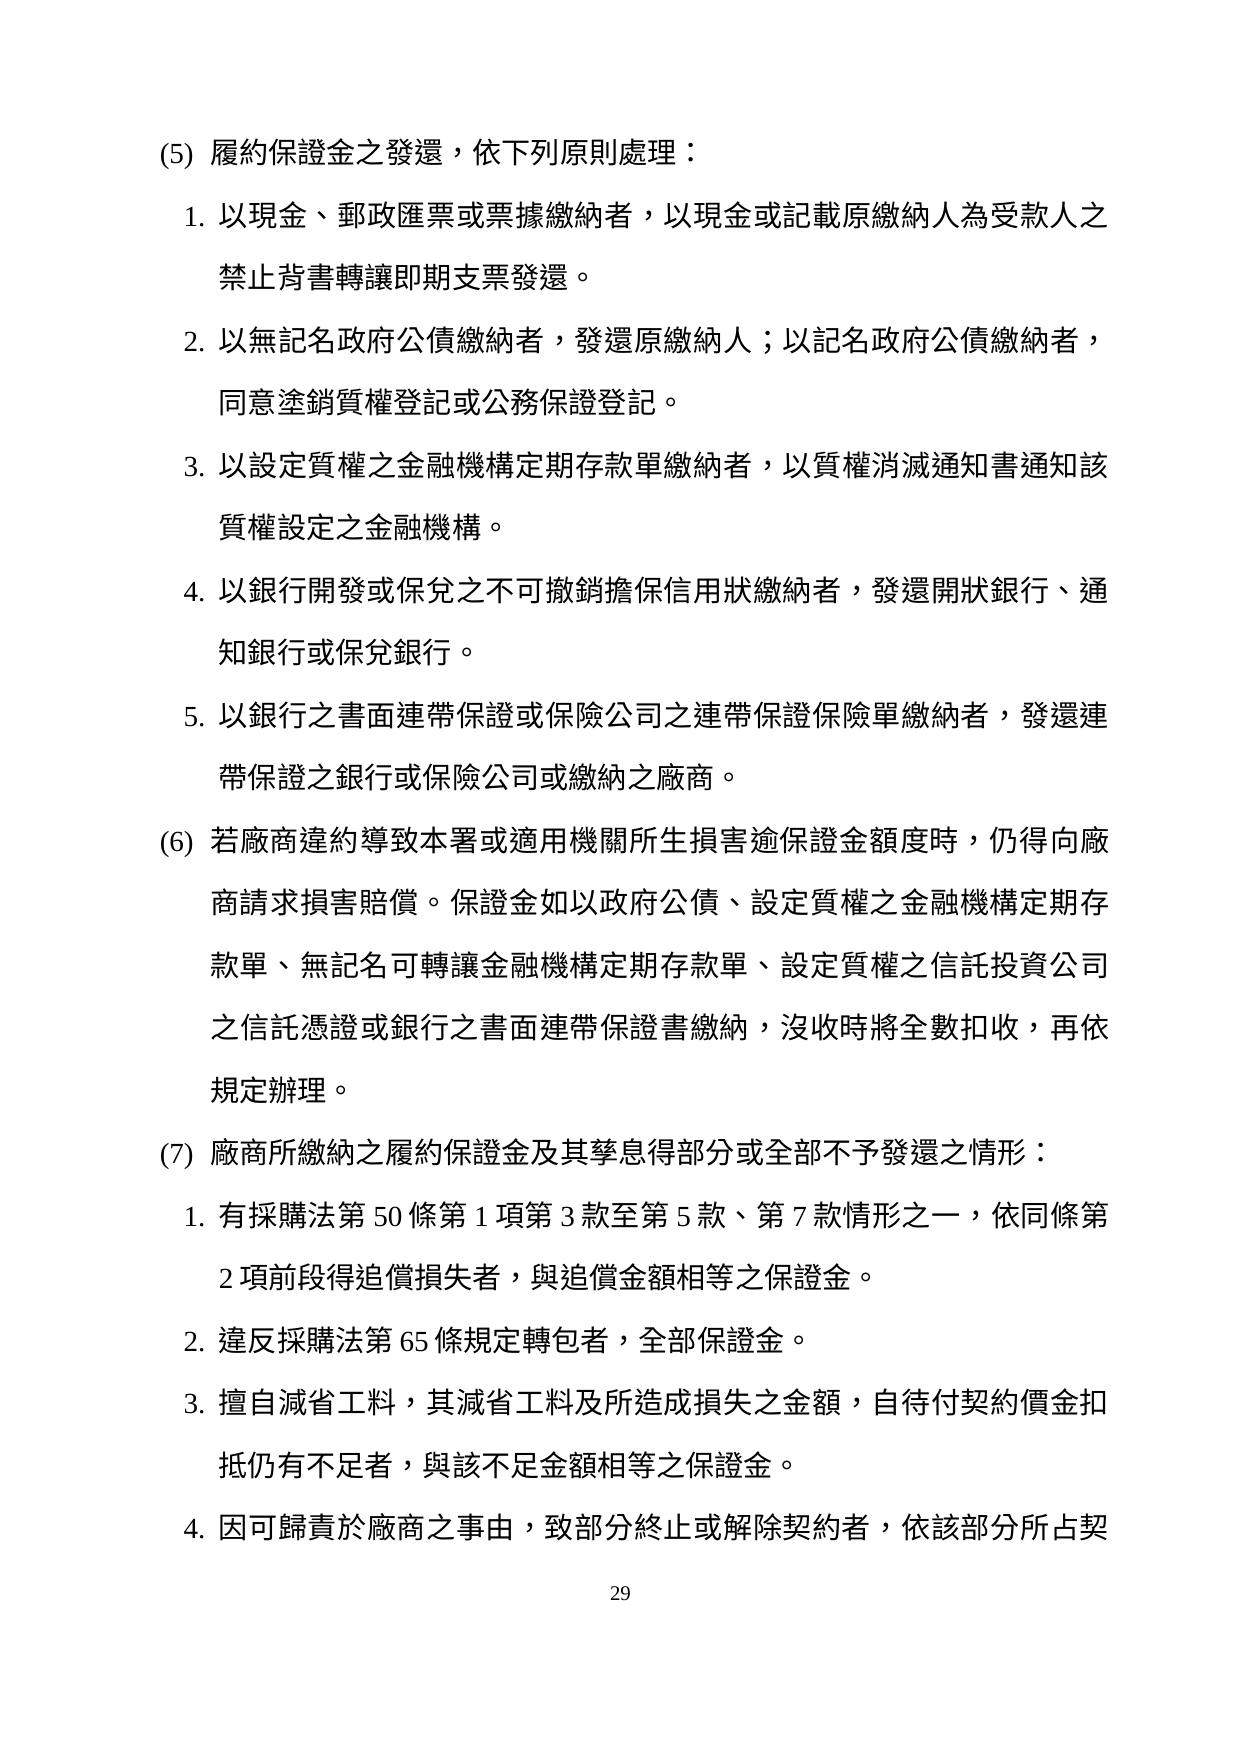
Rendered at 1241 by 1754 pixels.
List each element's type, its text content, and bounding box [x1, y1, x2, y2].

list 擅自減省工料，其減省工料及所造成損失之金額，自待付契約價金扣抵仍有不足者，與該不足金額相等之保證金。 [183, 1359, 1110, 1484]
list 以設定質權之金融機構定期存款單繳納者，以質權消滅通知書通知該質權設定之金融機構。 [183, 422, 1110, 547]
list 以銀行之書面連帶保證或保險公司之連帶保證保險單繳納者，發還連帶保證之銀行或保險公司或繳納之廠商。 [183, 672, 1110, 797]
list 因可歸責於廠商之事由，致部分終止或解除契約者，依該部分所占契 [183, 1484, 1110, 1547]
list 有採購法第50條第1項第3款至第5款、第7款情形之一，依同條第2項前段得追償損失者，與追償金額相等之保證金。 [183, 1172, 1110, 1297]
list 履約保證金之發還，依下列原則處理： [159, 109, 1110, 172]
list 若廠商違約導致本署或適用機關所生損害逾保證金額度時，仍得向廠商請求損害賠償。保證金如以政府公債、設定質權之金融機構定期存款單、無記名可轉讓金融機構定期存款單、設定質權之信託投資公司之信託憑證或銀行之書面連帶保證書繳納，沒收時將全數扣收，再依規定辦理。 [159, 797, 1110, 1109]
list 以無記名政府公債繳納者，發還原繳納人；以記名政府公債繳納者，同意塗銷質權登記或公務保證登記。 [183, 297, 1110, 422]
list 以現金、郵政匯票或票據繳納者，以現金或記載原繳納人為受款人之禁止背書轉讓即期支票發還。 [183, 172, 1110, 297]
list 違反採購法第65條規定轉包者，全部保證金。 [183, 1297, 1110, 1359]
list 以銀行開發或保兌之不可撤銷擔保信用狀繳納者，發還開狀銀行、通知銀行或保兌銀行。 [183, 547, 1110, 672]
list 廠商所繳納之履約保證金及其孳息得部分或全部不予發還之情形： [159, 1109, 1110, 1172]
